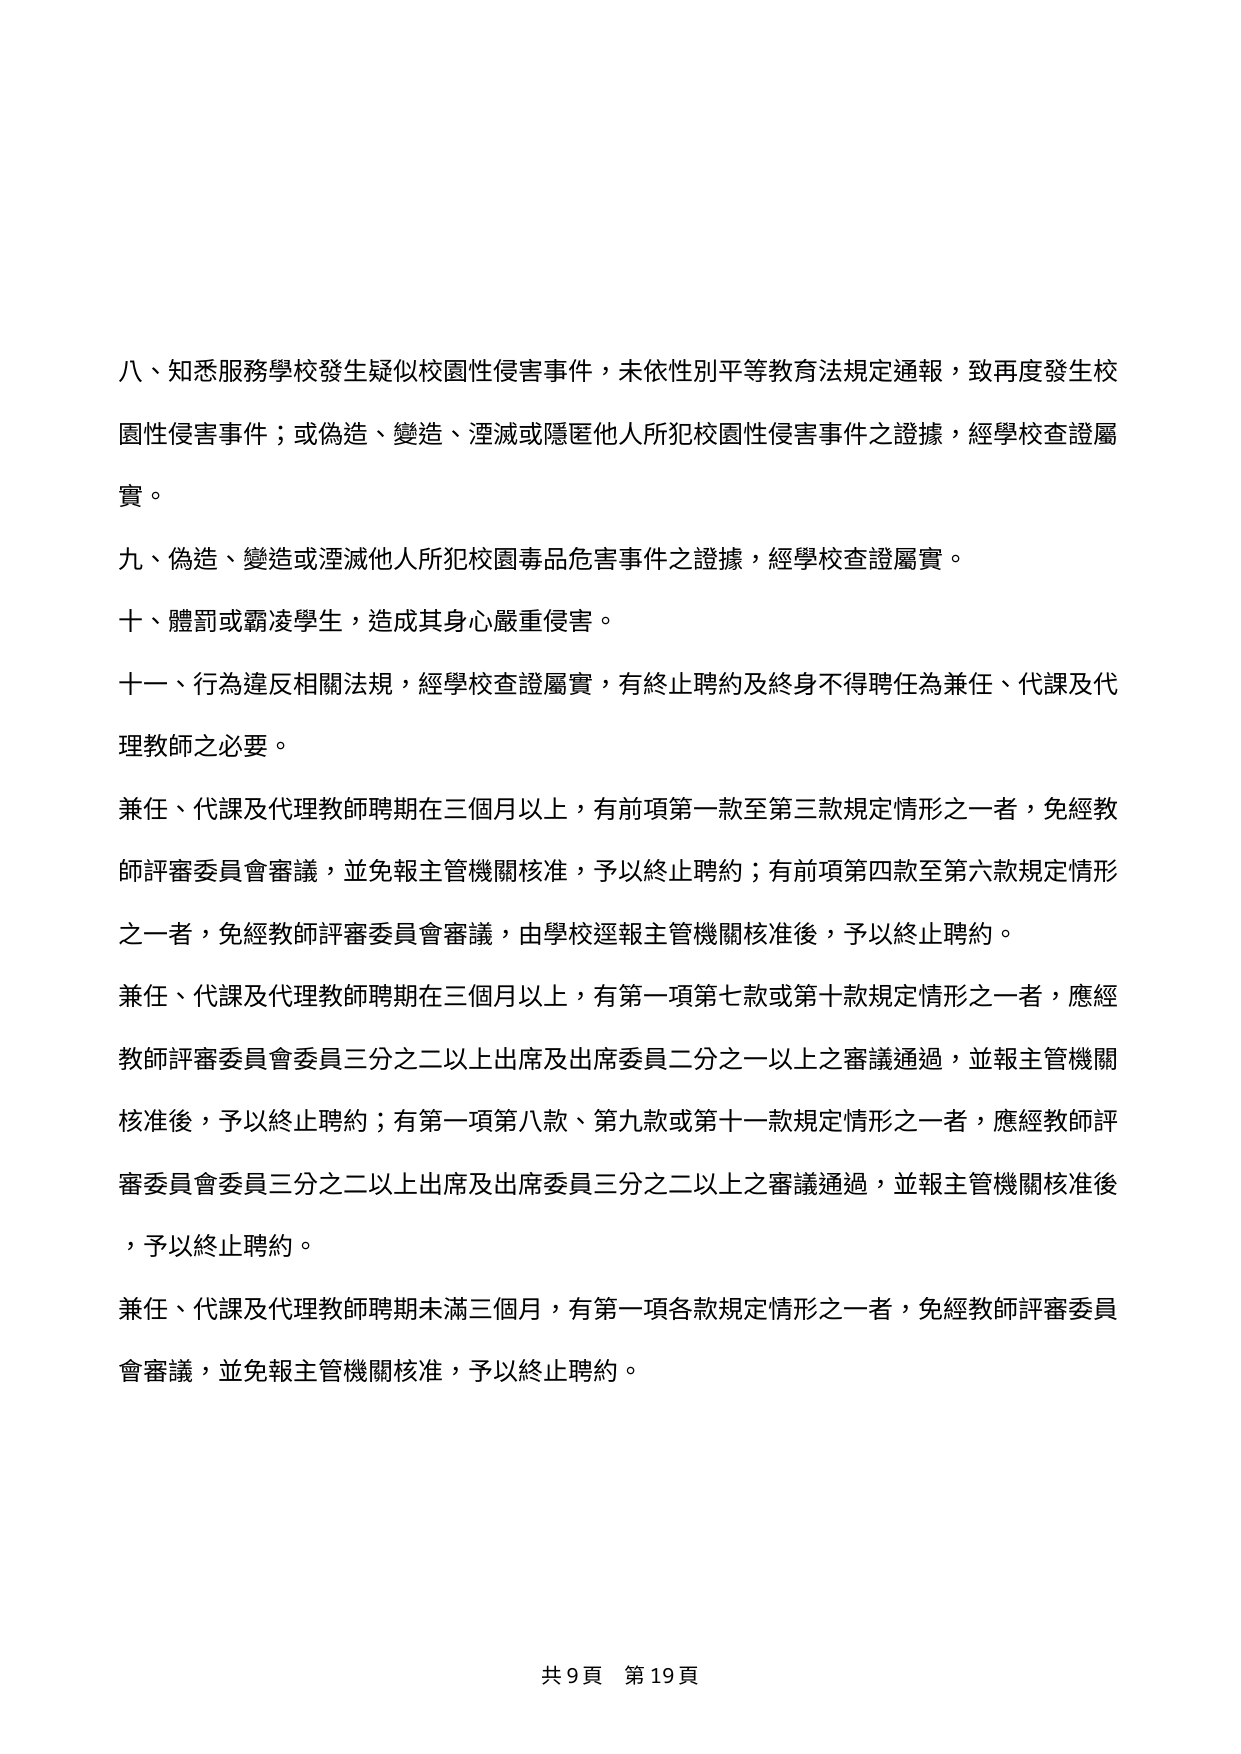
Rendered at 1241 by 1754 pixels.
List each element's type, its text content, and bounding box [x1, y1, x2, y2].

text 兼任、代課及代理教師聘期未滿三個月，有第一項各款規定情形之一者，免經教師評審委員會審議，並免報主管機關核准，予以終止聘約。 [118, 1266, 1122, 1391]
text 十、體罰或霸凌學生，造成其身心嚴重侵害。 [118, 578, 1122, 641]
text 十一、行為違反相關法規，經學校查證屬實，有終止聘約及終身不得聘任為兼任、代課及代理教師之必要。 [118, 641, 1122, 766]
text ，予以終止聘約。 [118, 1203, 1122, 1266]
text 九、偽造、變造或湮滅他人所犯校園毒品危害事件之證據，經學校查證屬實。 [118, 516, 1122, 578]
text 八、知悉服務學校發生疑似校園性侵害事件，未依性別平等教育法規定通報，致再度發生校園性侵害事件；或偽造、變造、湮滅或隱匿他人所犯校園性侵害事件之證據，經學校查證屬實。 [118, 328, 1122, 516]
text 兼任、代課及代理教師聘期在三個月以上，有第一項第七款或第十款規定情形之一者，應經教師評審委員會委員三分之二以上出席及出席委員二分之一以上之審議通過，並報主管機關核准後，予以終止聘約；有第一項第八款、第九款或第十一款規定情形之一者，應經教師評審委員會委員三分之二以上出席及出席委員三分之二以上之審議通過，並報主管機關核准後 [118, 953, 1122, 1203]
text 兼任、代課及代理教師聘期在三個月以上，有前項第一款至第三款規定情形之一者，免經教師評審委員會審議，並免報主管機關核准，予以終止聘約；有前項第四款至第六款規定情形之一者，免經教師評審委員會審議，由學校逕報主管機關核准後，予以終止聘約。 [118, 766, 1122, 953]
